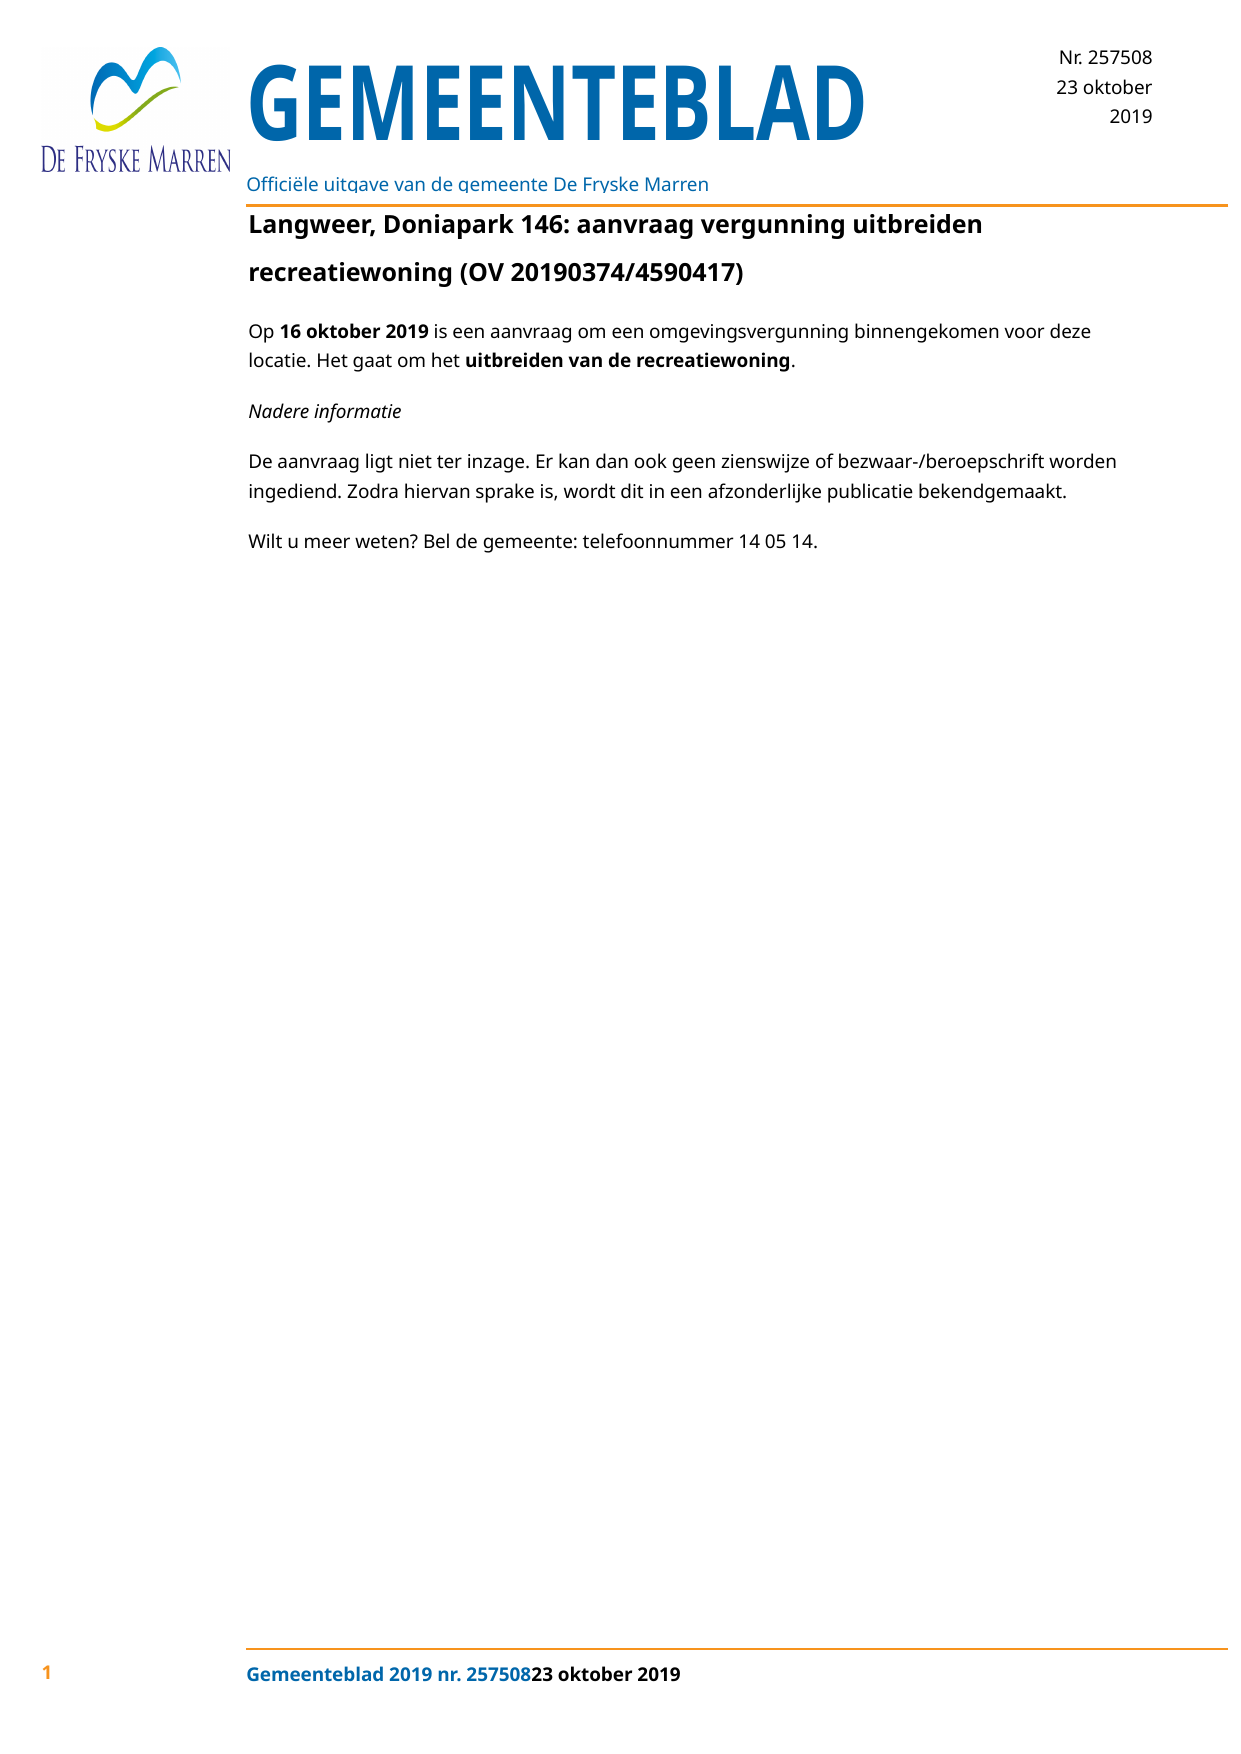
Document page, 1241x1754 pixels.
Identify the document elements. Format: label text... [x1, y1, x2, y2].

text De aanvraag ligt niet ter inzage. Er kan dan ook geen zienswijze of bezwaar-/beroepschrift worden ingediend. Zodra hiervan sprake is, wordt dit in een afzonderlijke publicatie bekendgemaakt. [248, 448, 1152, 504]
text Langweer, Doniapark 146: aanvraag vergunning uitbreiden recreatiewoning (OV 20190374/4590417) [248, 207, 1152, 288]
text Wilt u meer weten? Bel de gemeente: telefoonnummer 14 05 14. [248, 528, 1152, 554]
text Nadere informatie [248, 398, 1152, 424]
picture [41, 47, 231, 172]
text Op 16 oktober 2019 is een aanvraag om een omgevingsvergunning binnengekomen voor deze locatie. Het gaat om het uitbreiden van de recreatiewoning. [248, 318, 1152, 373]
